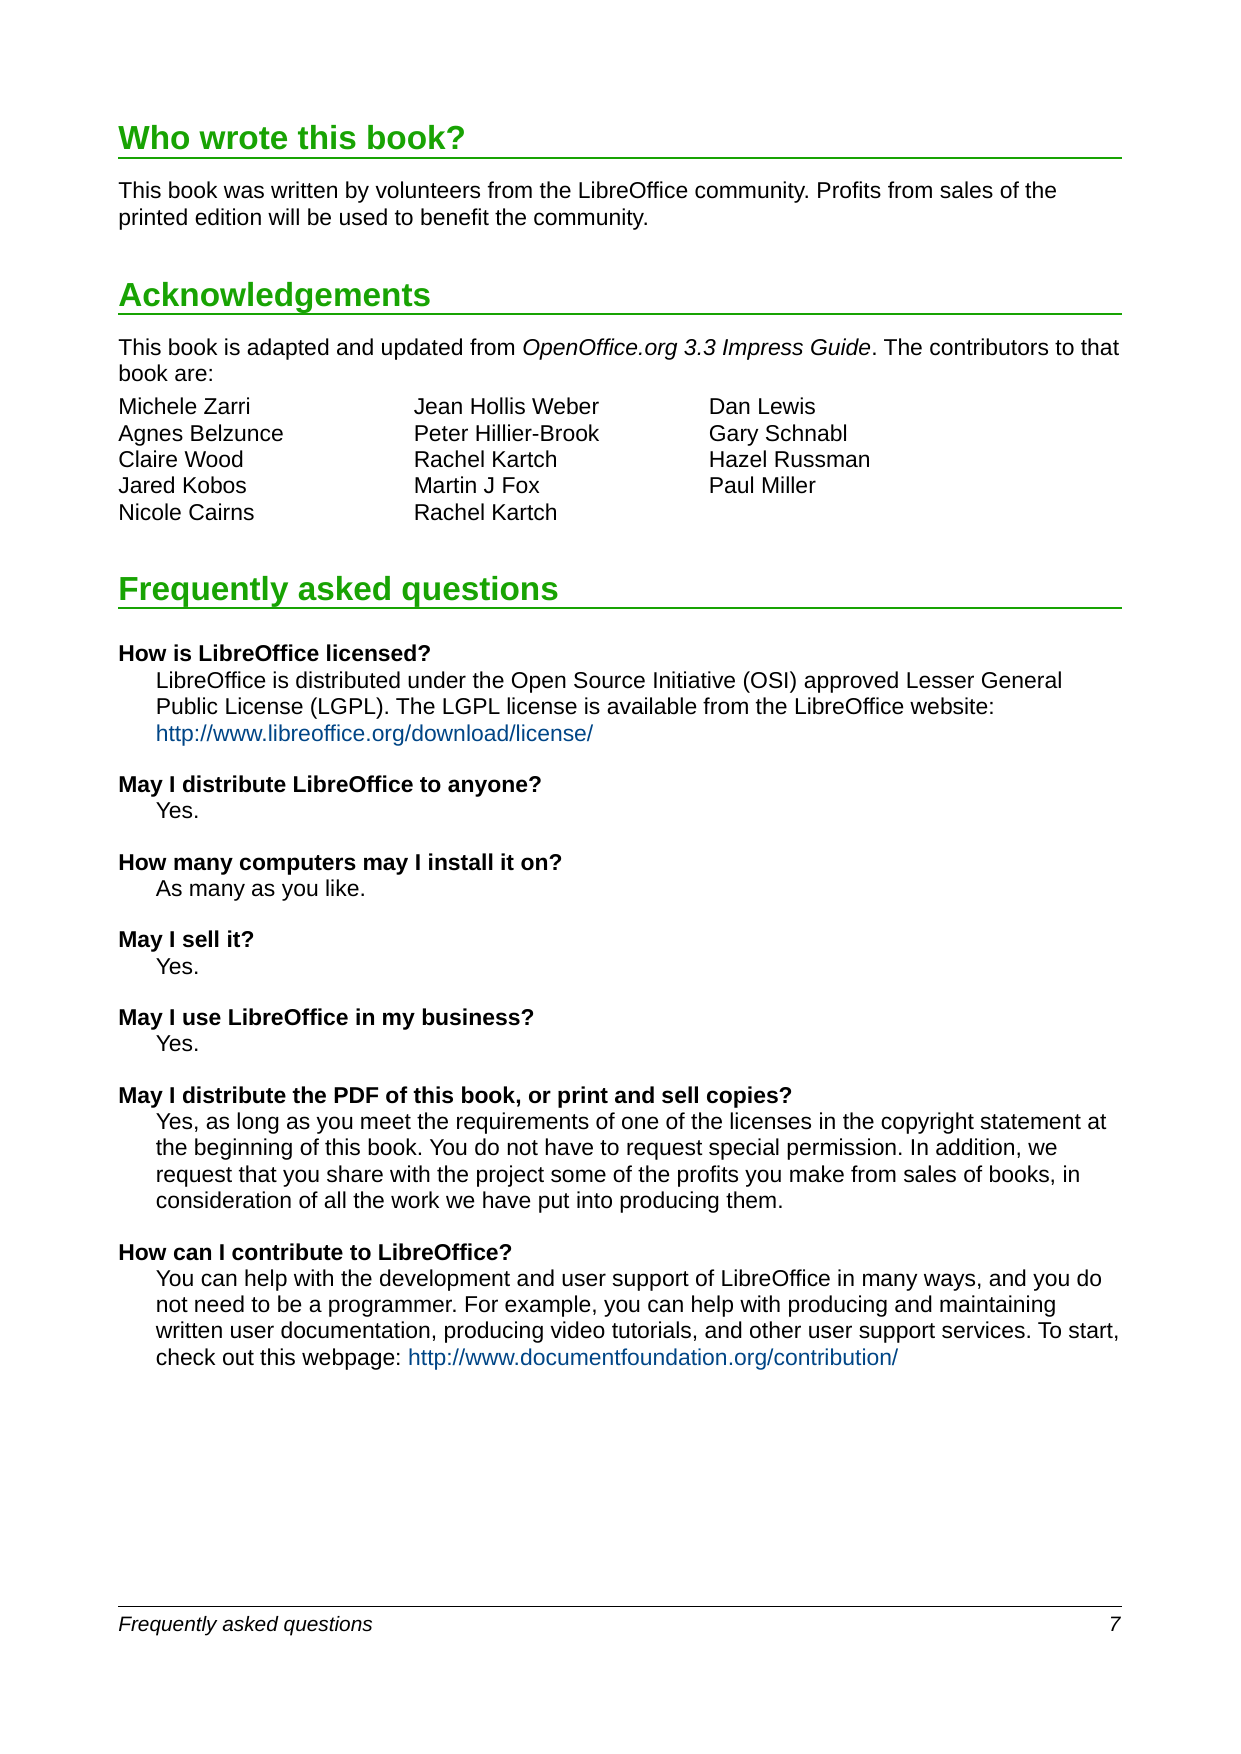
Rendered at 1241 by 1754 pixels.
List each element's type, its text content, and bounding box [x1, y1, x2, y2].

text May I distribute LibreOffice to anyone? [118, 771, 1122, 797]
text LibreOffice is distributed under the Open Source Initiative (OSI) approved Lesser General Public License (LGPL). The LGPL license is available from the LibreOffice website: http://www.libreoffice.org/download/license/ [156, 667, 1122, 746]
text How is LibreOffice licensed? [118, 640, 1122, 667]
text Michele Zarri Jean Hollis Weber Dan Lewis Agnes Belzunce Peter Hillier-Brook Gary Schnabl Claire Wood Rachel Kartch Hazel Russman Jared Kobos Martin J Fox Paul Miller Nicole Cairns Rachel Kartch [118, 393, 1122, 525]
text May I sell it? [118, 926, 1122, 953]
text May I distribute the PDF of this book, or print and sell copies? [118, 1082, 1122, 1108]
text Yes. [156, 953, 1122, 979]
text May I use LibreOffice in my business? [118, 1004, 1122, 1030]
text How many computers may I install it on? [118, 848, 1122, 875]
subtitle Acknowledgements [118, 274, 1122, 313]
text As many as you like. [156, 875, 1122, 901]
text Yes, as long as you meet the requirements of one of the licenses in the copyright statement at the beginning of this book. You do not have to request special permission. In addition, we request that you share with the project some of the profits you make from sales of books, in consideration of all the work we have put into producing them. [156, 1108, 1122, 1213]
subtitle Who wrote this book? [118, 118, 1122, 157]
text This book was written by volunteers from the LibreOffice community. Profits from sales of the printed edition will be used to benefit the community. [118, 177, 1122, 230]
text You can help with the development and user support of LibreOffice in many ways, and you do not need to be a programmer. For example, you can help with producing and maintaining written user documentation, producing video tutorials, and other user support services. To start, check out this webpage: http://www.documentfoundation.org/contribution/ [156, 1265, 1122, 1370]
list This book is adapted and updated from OpenOffice.org 3.3 Impress Guide. The contributors to that book are: [118, 334, 1122, 387]
text Yes. [156, 797, 1122, 823]
subtitle Frequently asked questions [118, 568, 1122, 607]
text Yes. [156, 1030, 1122, 1057]
text How can I contribute to LibreOffice? [118, 1238, 1122, 1265]
